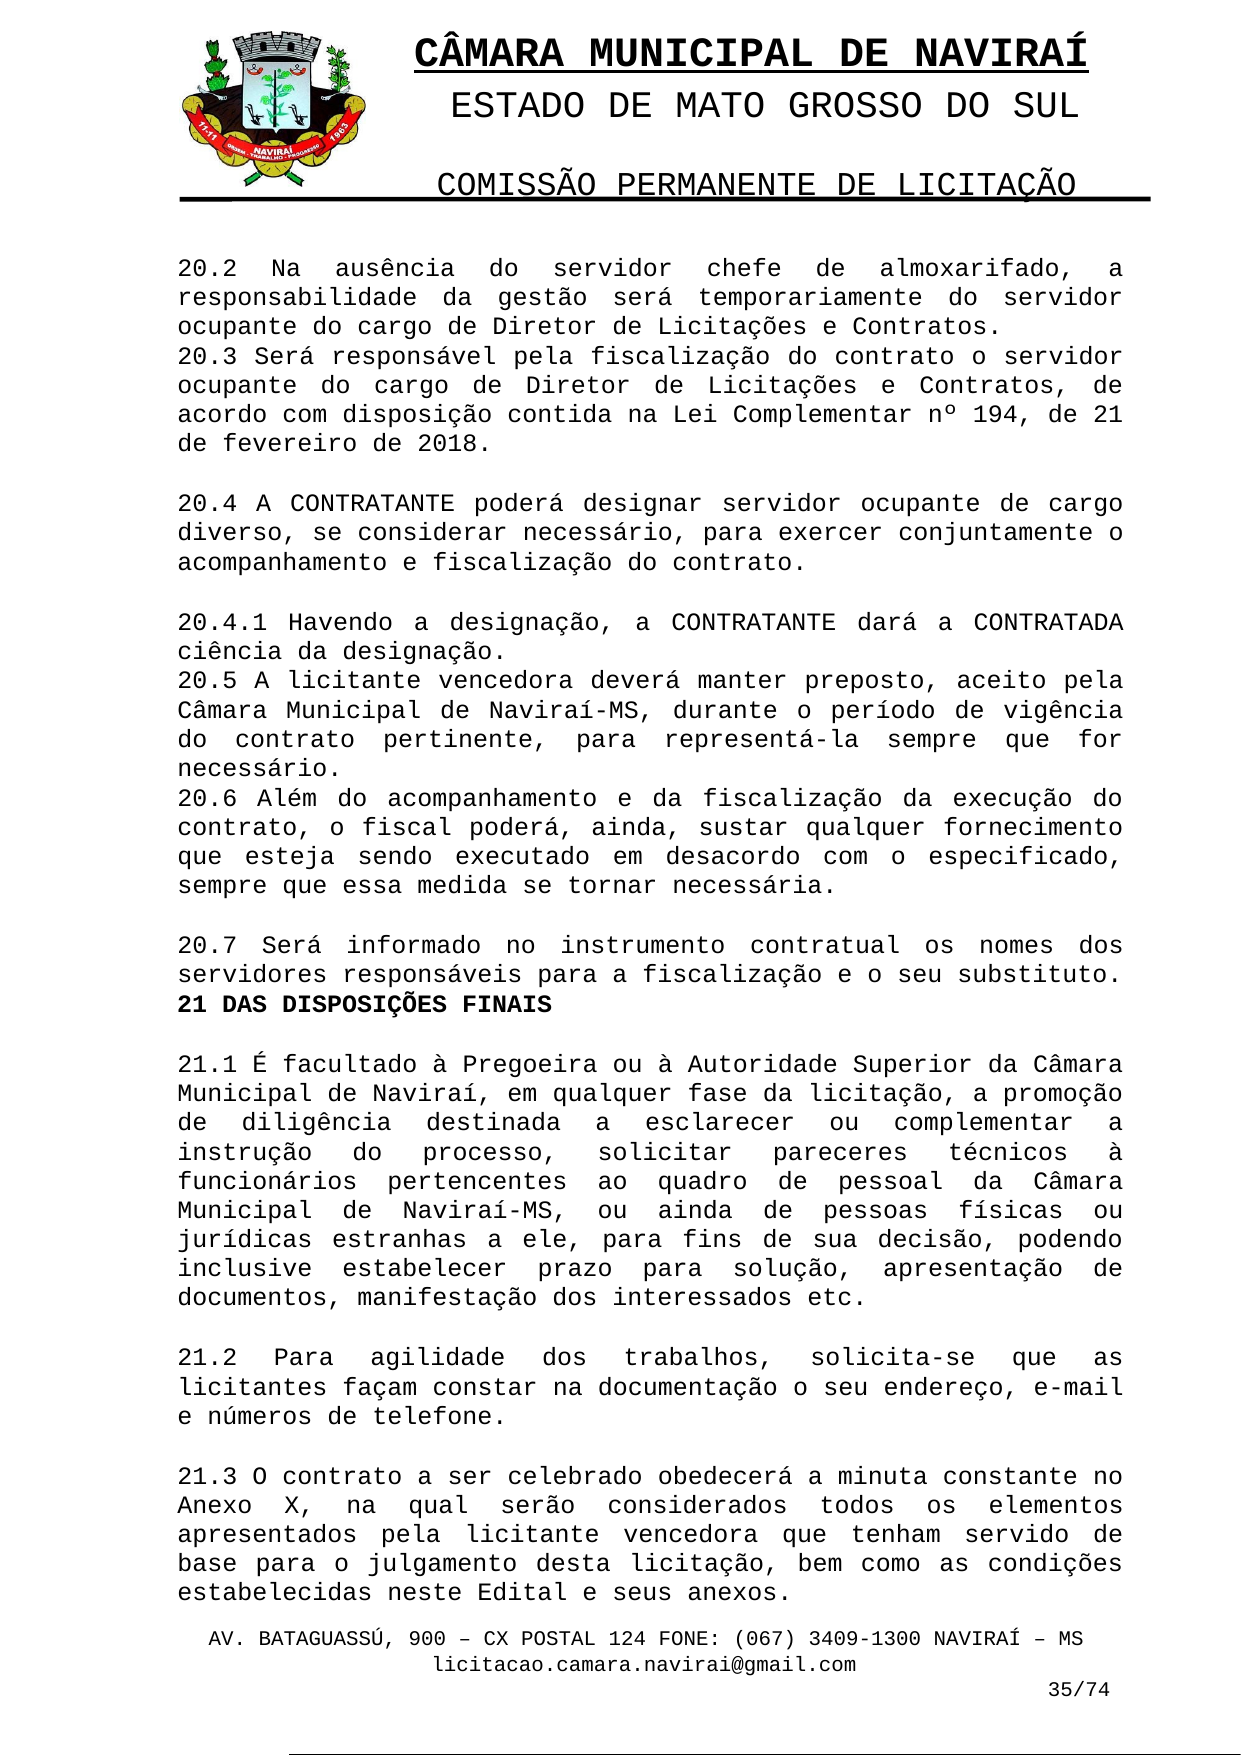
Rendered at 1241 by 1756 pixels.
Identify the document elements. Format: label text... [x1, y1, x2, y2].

text 20.3 Será responsável pela fiscalização do contrato o servidor ocupante do cargo de Diretor de Licitações e Contratos, de acordo com disposição contida na Lei Complementar nº 194, de 21 de fevereiro de 2018. [177, 343, 1123, 459]
text 20.2 Na ausência do servidor chefe de almoxarifado, a responsabilidade da gestão será temporariamente do servidor ocupante do cargo de Diretor de Licitações e Contratos. [177, 255, 1123, 342]
text 20.7 Será informado no instrumento contratual os nomes dos servidores responsáveis para a fiscalização e o seu substituto. [177, 933, 1123, 990]
text 21.1 É facultado à Pregoeira ou à Autoridade Superior da Câmara Municipal de Naviraí, em qualquer fase da licitação, a promoção de diligência destinada a esclarecer ou complementar a instrução do processo, solicitar pareceres técnicos à funcionários pertencentes ao quadro de pessoal da Câmara Municipal de Naviraí-MS, ou ainda de pessoas físicas ou jurídicas estranhas a ele, para fins de sua decisão, podendo inclusive estabelecer prazo para solução, apresentação de documentos, manifestação dos interessados etc. [177, 1052, 1123, 1313]
text 20.4.1 Havendo a designação, a CONTRATANTE dará a CONTRATADA ciência da designação. [177, 609, 1123, 667]
text 20.5 A licitante vencedora deverá manter preposto, aceito pela Câmara Municipal de Naviraí-MS, durante o período de vigência do contrato pertinente, para representá-la sempre que for necessário. [177, 668, 1123, 784]
subtitle 21 DAS DISPOSIÇÕES FINAIS [177, 992, 1124, 1020]
text 20.6 Além do acompanhamento e da fiscalização da execução do contrato, o fiscal poderá, ainda, sustar qualquer fornecimento que esteja sendo executado em desacordo com o especificado, sempre que essa medida se tornar necessária. [177, 785, 1123, 901]
text 21.2 Para agilidade dos trabalhos, solicita-se que as licitantes façam constar na documentação o seu endereço, e-mail e números de telefone. [177, 1345, 1123, 1432]
text 20.4 A CONTRATANTE poderá designar servidor ocupante de cargo diverso, se considerar necessário, para exercer conjuntamente o acompanhamento e fiscalização do contrato. [177, 491, 1123, 577]
text 21.3 O contrato a ser celebrado obedecerá a minuta constante no Anexo X, na qual serão considerados todos os elementos apresentados pela licitante vencedora que tenham servido de base para o julgamento desta licitação, bem como as condições estabelecidas neste Edital e seus anexos. [177, 1463, 1123, 1608]
